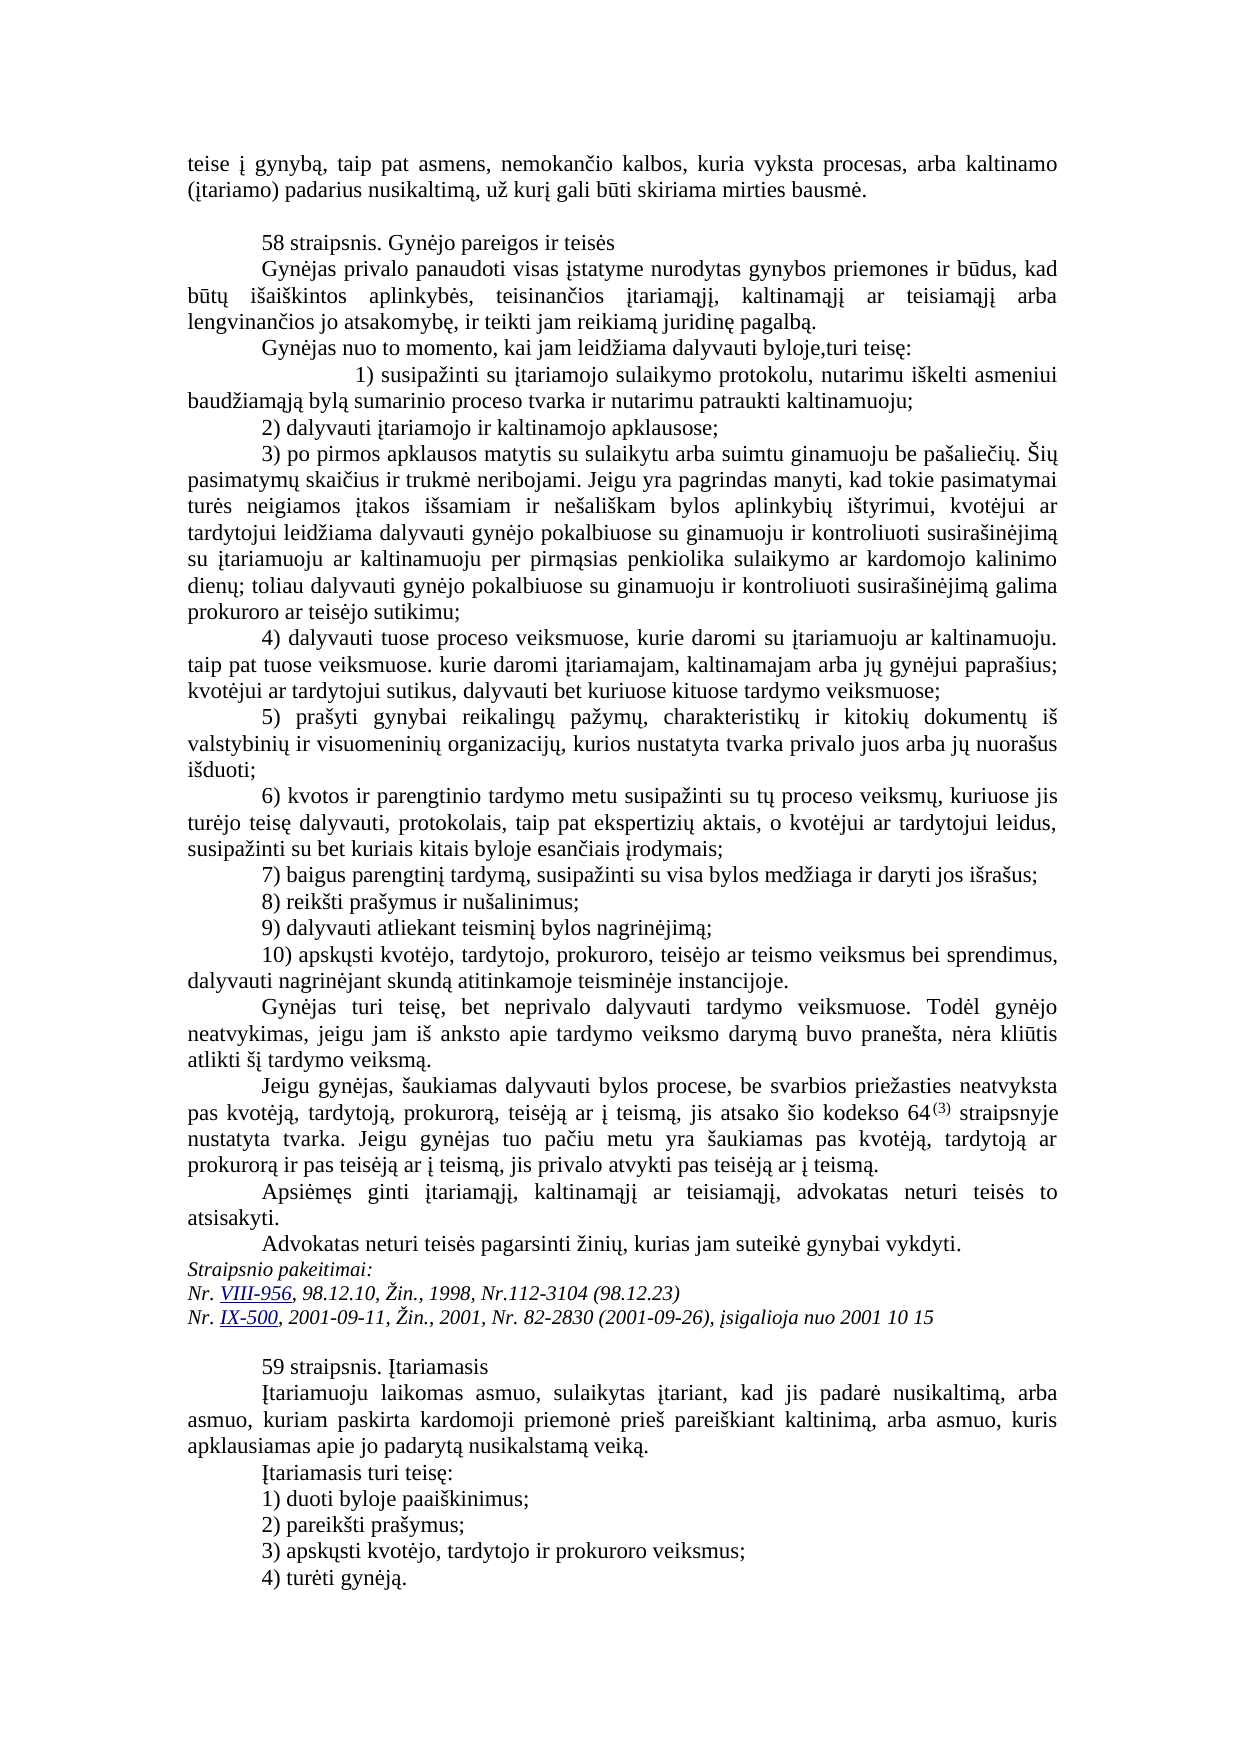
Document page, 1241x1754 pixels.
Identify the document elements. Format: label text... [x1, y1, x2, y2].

text 7) baigus parengtinį tardymą, susipažinti su visa bylos medžiaga ir daryti jos išrašus; [187, 862, 1059, 888]
text 6) kvotos ir parengtinio tardymo metu susipažinti su tų proceso veiksmų, kuriuose jis turėjo teisę dalyvauti, protokolais, taip pat ekspertizių aktais, o kvotėjui ar tardytojui leidus, susipažinti su bet kuriais kitais byloje esančiais įrodymais; [187, 782, 1059, 862]
text Advokatas neturi teisės pagarsinti žinių, kurias jam suteikė gynybai vykdyti. [187, 1231, 1059, 1257]
text 59 straipsnis. Įtariamasis [187, 1353, 1059, 1379]
text 3) po pirmos apklausos matytis su sulaikytu arba suimtu ginamuoju be pašaliečių. Šių pasimatymų skaičius ir trukmė neribojami. Jeigu yra pagrindas manyti, kad tokie pasimatymai turės neigiamos įtakos išsamiam ir nešališkam bylos aplinkybių ištyrimui, kvotėjui ar tardytojui leidžiama dalyvauti gynėjo pokalbiuose su ginamuoju ir kontroliuoti susirašinėjimą su įtariamuoju ar kaltinamuoju per pirmąsias penkiolika sulaikymo ar kardomojo kalinimo dienų; toliau dalyvauti gynėjo pokalbiuose su ginamuoju ir kontroliuoti susirašinėjimą galima prokuroro ar teisėjo sutikimu; [187, 440, 1059, 624]
text 4) turėti gynėją. [187, 1564, 1059, 1590]
text Jeigu gynėjas, šaukiamas dalyvauti bylos procese, be svarbios priežasties neatvyksta pas kvotėją, tardytoją, prokurorą, teisėją ar į teismą, jis atsako šio kodekso 64(3) straipsnyje nustatyta tvarka. Jeigu gynėjas tuo pačiu metu yra šaukiamas pas kvotėją, tardytoją ar prokurorą ir pas teisėją ar į teismą, jis privalo atvykti pas teisėją ar į teismą. [187, 1072, 1059, 1178]
text 1) susipažinti su įtariamojo sulaikymo protokolu, nutarimu iškelti asmeniui baudžiamąją bylą sumarinio proceso tvarka ir nutarimu patraukti kaltinamuoju; [187, 361, 1059, 413]
text Apsiėmęs ginti įtariamąjį, kaltinamąjį ar teisiamąjį, advokatas neturi teisės to atsisakyti. [187, 1178, 1059, 1231]
text 58 straipsnis. Gynėjo pareigos ir teisės [237, 229, 1059, 255]
text 2) dalyvauti įtariamojo ir kaltinamojo apklausose; [187, 413, 1059, 440]
text 5) prašyti gynybai reikalingų pažymų, charakteristikų ir kitokių dokumentų iš valstybinių ir visuomeninių organizacijų, kurios nustatyta tvarka privalo juos arba jų nuorašus išduoti; [187, 703, 1059, 782]
text Straipsnio pakeitimai: [187, 1257, 1059, 1281]
text Įtariamasis turi teisę: [187, 1458, 1059, 1485]
text teise į gynybą, taip pat asmens, nemokančio kalbos, kuria vyksta procesas, arba kaltinamo (įtariamo) padarius nusikaltimą, už kurį gali būti skiriama mirties bausmė. [187, 150, 1059, 203]
text Įtariamuoju laikomas asmuo, sulaikytas įtariant, kad jis padarė nusikaltimą, arba asmuo, kuriam paskirta kardomoji priemonė prieš pareiškiant kaltinimą, arba asmuo, kuris apklausiamas apie jo padarytą nusikalstamą veiką. [187, 1379, 1059, 1458]
text 8) reikšti prašymus ir nušalinimus; [187, 888, 1059, 914]
text Nr. VIII-956, 98.12.10, Žin., 1998, Nr.112-3104 (98.12.23) [187, 1281, 1059, 1305]
text 3) apskųsti kvotėjo, tardytojo ir prokuroro veiksmus; [187, 1538, 1059, 1564]
text Gynėjas turi teisę, bet neprivalo dalyvauti tardymo veiksmuose. Todėl gynėjo neatvykimas, jeigu jam iš anksto apie tardymo veiksmo darymą buvo pranešta, nėra kliūtis atlikti šį tardymo veiksmą. [187, 993, 1059, 1072]
text 1) duoti byloje paaiškinimus; [187, 1485, 1059, 1511]
text 2) pareikšti prašymus; [187, 1511, 1059, 1538]
text 4) dalyvauti tuose proceso veiksmuose, kurie daromi su įtariamuoju ar kaltinamuoju. taip pat tuose veiksmuose. kurie daromi įtariamajam, kaltinamajam arba jų gynėjui paprašius; kvotėjui ar tardytojui sutikus, dalyvauti bet kuriuose kituose tardymo veiksmuose; [187, 624, 1059, 703]
text Nr. IX-500, 2001-09-11, Žin., 2001, Nr. 82-2830 (2001-09-26), įsigalioja nuo 2001 10 15 [187, 1305, 1059, 1329]
text Gynėjas nuo to momento, kai jam leidžiama dalyvauti byloje,turi teisę: [187, 334, 1059, 361]
text 10) apskųsti kvotėjo, tardytojo, prokuroro, teisėjo ar teismo veiksmus bei sprendimus, dalyvauti nagrinėjant skundą atitinkamoje teisminėje instancijoje. [187, 941, 1059, 993]
text 9) dalyvauti atliekant teisminį bylos nagrinėjimą; [187, 914, 1059, 941]
text Gynėjas privalo panaudoti visas įstatyme nurodytas gynybos priemones ir būdus, kad būtų išaiškintos aplinkybės, teisinančios įtariamąjį, kaltinamąjį ar teisiamąjį arba lengvinančios jo atsakomybę, ir teikti jam reikiamą juridinę pagalbą. [187, 255, 1059, 334]
